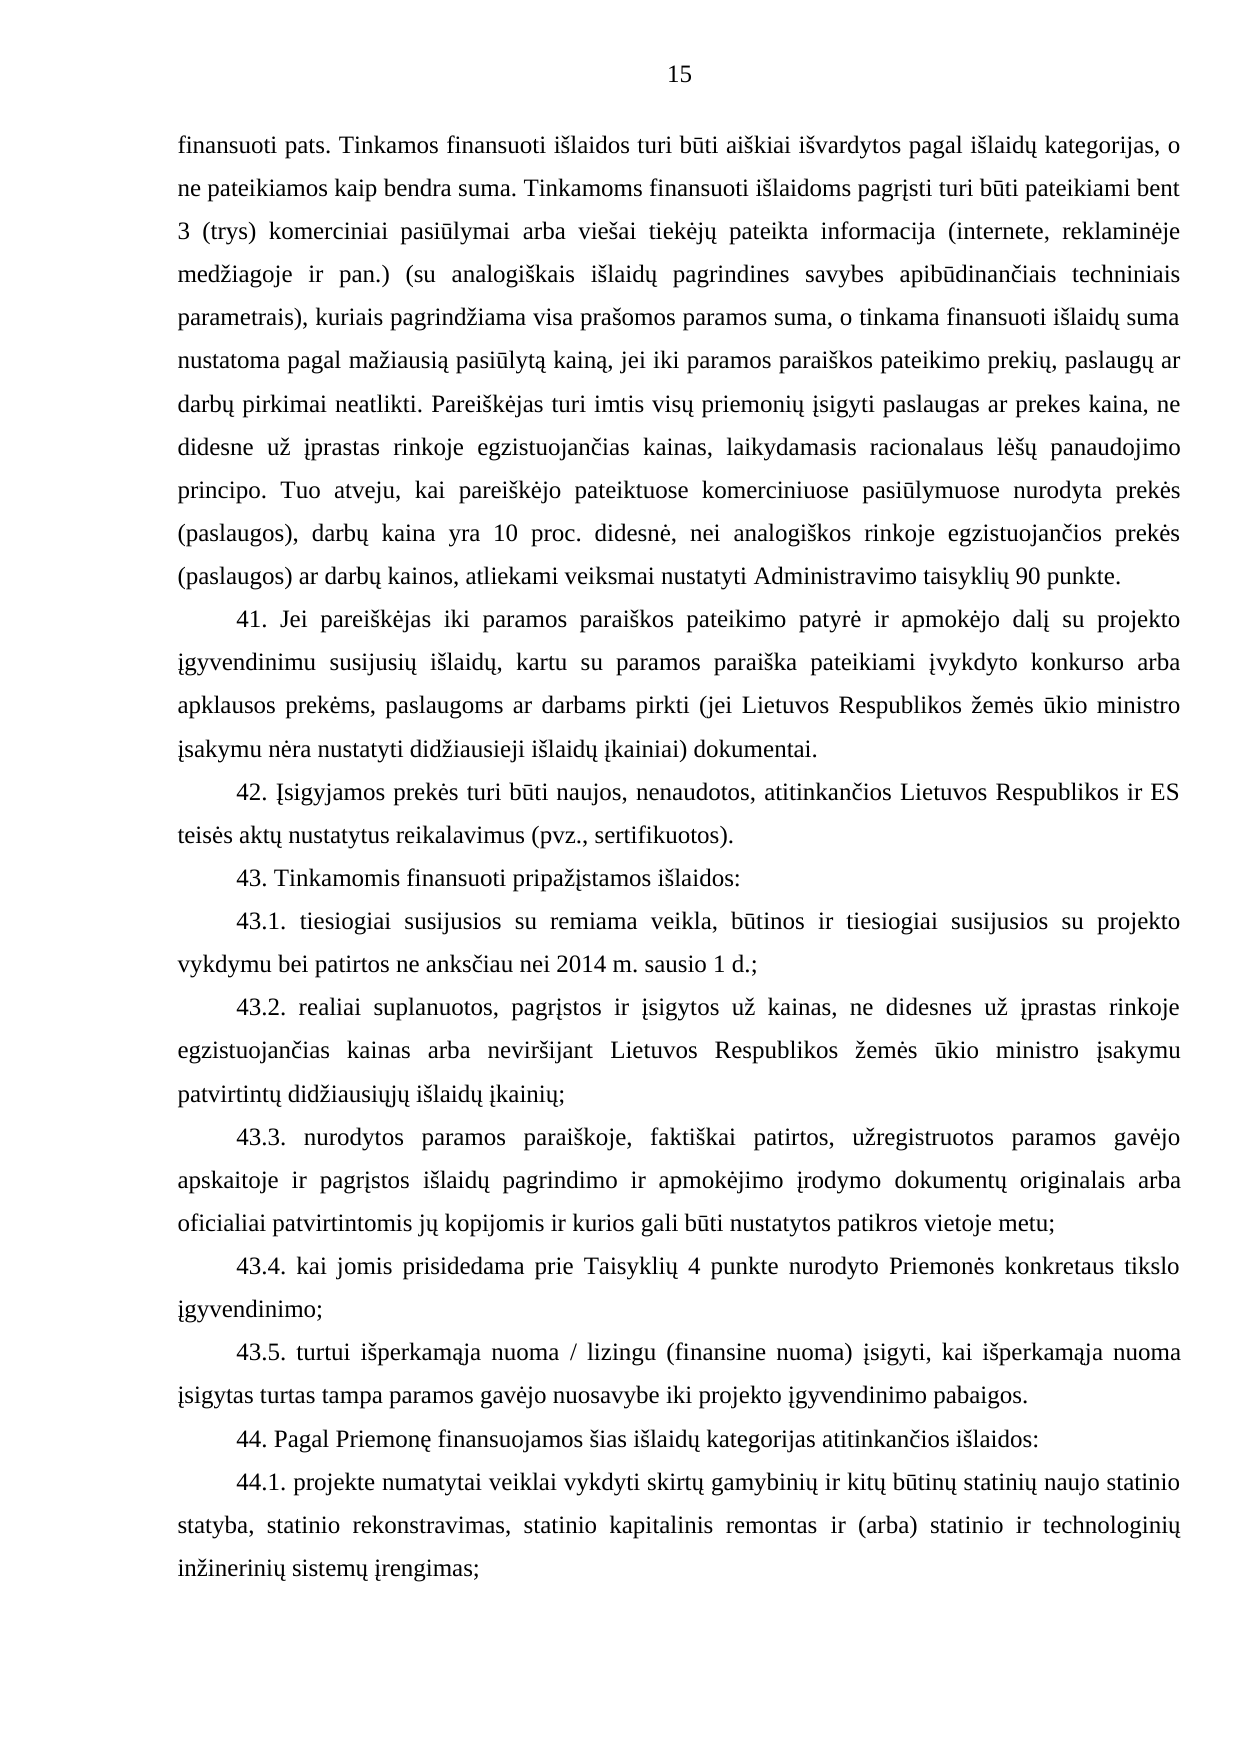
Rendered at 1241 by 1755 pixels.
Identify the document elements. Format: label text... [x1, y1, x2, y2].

text 42. Įsigyjamos prekės turi būti naujos, nenaudotos, atitinkančios Lietuvos Respublikos ir ES teisės aktų nustatytus reikalavimus (pvz., sertifikuotos). [177, 777, 1181, 849]
text 44. Pagal Priemonę finansuojamos šias išlaidų kategorijas atitinkančios išlaidos: [177, 1424, 1181, 1452]
text 41. Jei pareiškėjas iki paramos paraiškos pateikimo patyrė ir apmokėjo dalį su projekto įgyvendinimu susijusių išlaidų, kartu su paramos paraiška pateikiami įvykdyto konkurso arba apklausos prekėms, paslaugoms ar darbams pirkti (jei Lietuvos Respublikos žemės ūkio ministro įsakymu nėra nustatyti didžiausieji išlaidų įkainiai) dokumentai. [177, 604, 1181, 762]
text 43.2. realiai suplanuotos, pagrįstos ir įsigytos už kainas, ne didesnes už įprastas rinkoje egzistuojančias kainas arba neviršijant Lietuvos Respublikos žemės ūkio ministro įsakymu patvirtintų didžiausiųjų išlaidų įkainių; [177, 992, 1181, 1107]
text 43.5. turtui išperkamąja nuoma / lizingu (finansine nuoma) įsigyti, kai išperkamąja nuoma įsigytas turtas tampa paramos gavėjo nuosavybe iki projekto įgyvendinimo pabaigos. [177, 1337, 1181, 1409]
text 43.4. kai jomis prisidedama prie Taisyklių 4 punkte nurodyto Priemonės konkretaus tikslo įgyvendinimo; [177, 1251, 1181, 1323]
text finansuoti pats. Tinkamos finansuoti išlaidos turi būti aiškiai išvardytos pagal išlaidų kategorijas, o ne pateikiamos kaip bendra suma. Tinkamoms finansuoti išlaidoms pagrįsti turi būti pateikiami bent 3 (trys) komerciniai pasiūlymai arba viešai tiekėjų pateikta informacija (internete, reklaminėje medžiagoje ir pan.) (su analogiškais išlaidų pagrindines savybes apibūdinančiais techniniais parametrais), kuriais pagrindžiama visa prašomos paramos suma, o tinkama finansuoti išlaidų suma nustatoma pagal mažiausią pasiūlytą kainą, jei iki paramos paraiškos pateikimo prekių, paslaugų ar darbų pirkimai neatlikti. Pareiškėjas turi imtis visų priemonių įsigyti paslaugas ar prekes kaina, ne didesne už įprastas rinkoje egzistuojančias kainas, laikydamasis racionalaus lėšų panaudojimo principo. Tuo atveju, kai pareiškėjo pateiktuose komerciniuose pasiūlymuose nurodyta prekės (paslaugos), darbų kaina yra 10 proc. didesnė, nei analogiškos rinkoje egzistuojančios prekės (paslaugos) ar darbų kainos, atliekami veiksmai nustatyti Administravimo taisyklių 90 punkte. [177, 130, 1181, 590]
text 43. Tinkamomis finansuoti pripažįstamos išlaidos: [177, 863, 1181, 892]
text 43.3. nurodytos paramos paraiškoje, faktiškai patirtos, užregistruotos paramos gavėjo apskaitoje ir pagrįstos išlaidų pagrindimo ir apmokėjimo įrodymo dokumentų originalais arba oficialiai patvirtintomis jų kopijomis ir kurios gali būti nustatytos patikros vietoje metu; [177, 1122, 1181, 1237]
text 43.1. tiesiogiai susijusios su remiama veikla, būtinos ir tiesiogiai susijusios su projekto vykdymu bei patirtos ne anksčiau nei 2014 m. sausio 1 d.; [177, 906, 1181, 978]
text 44.1. projekte numatytai veiklai vykdyti skirtų gamybinių ir kitų būtinų statinių naujo statinio statyba, statinio rekonstravimas, statinio kapitalinis remontas ir (arba) statinio ir technologinių inžinerinių sistemų įrengimas; [177, 1467, 1181, 1582]
